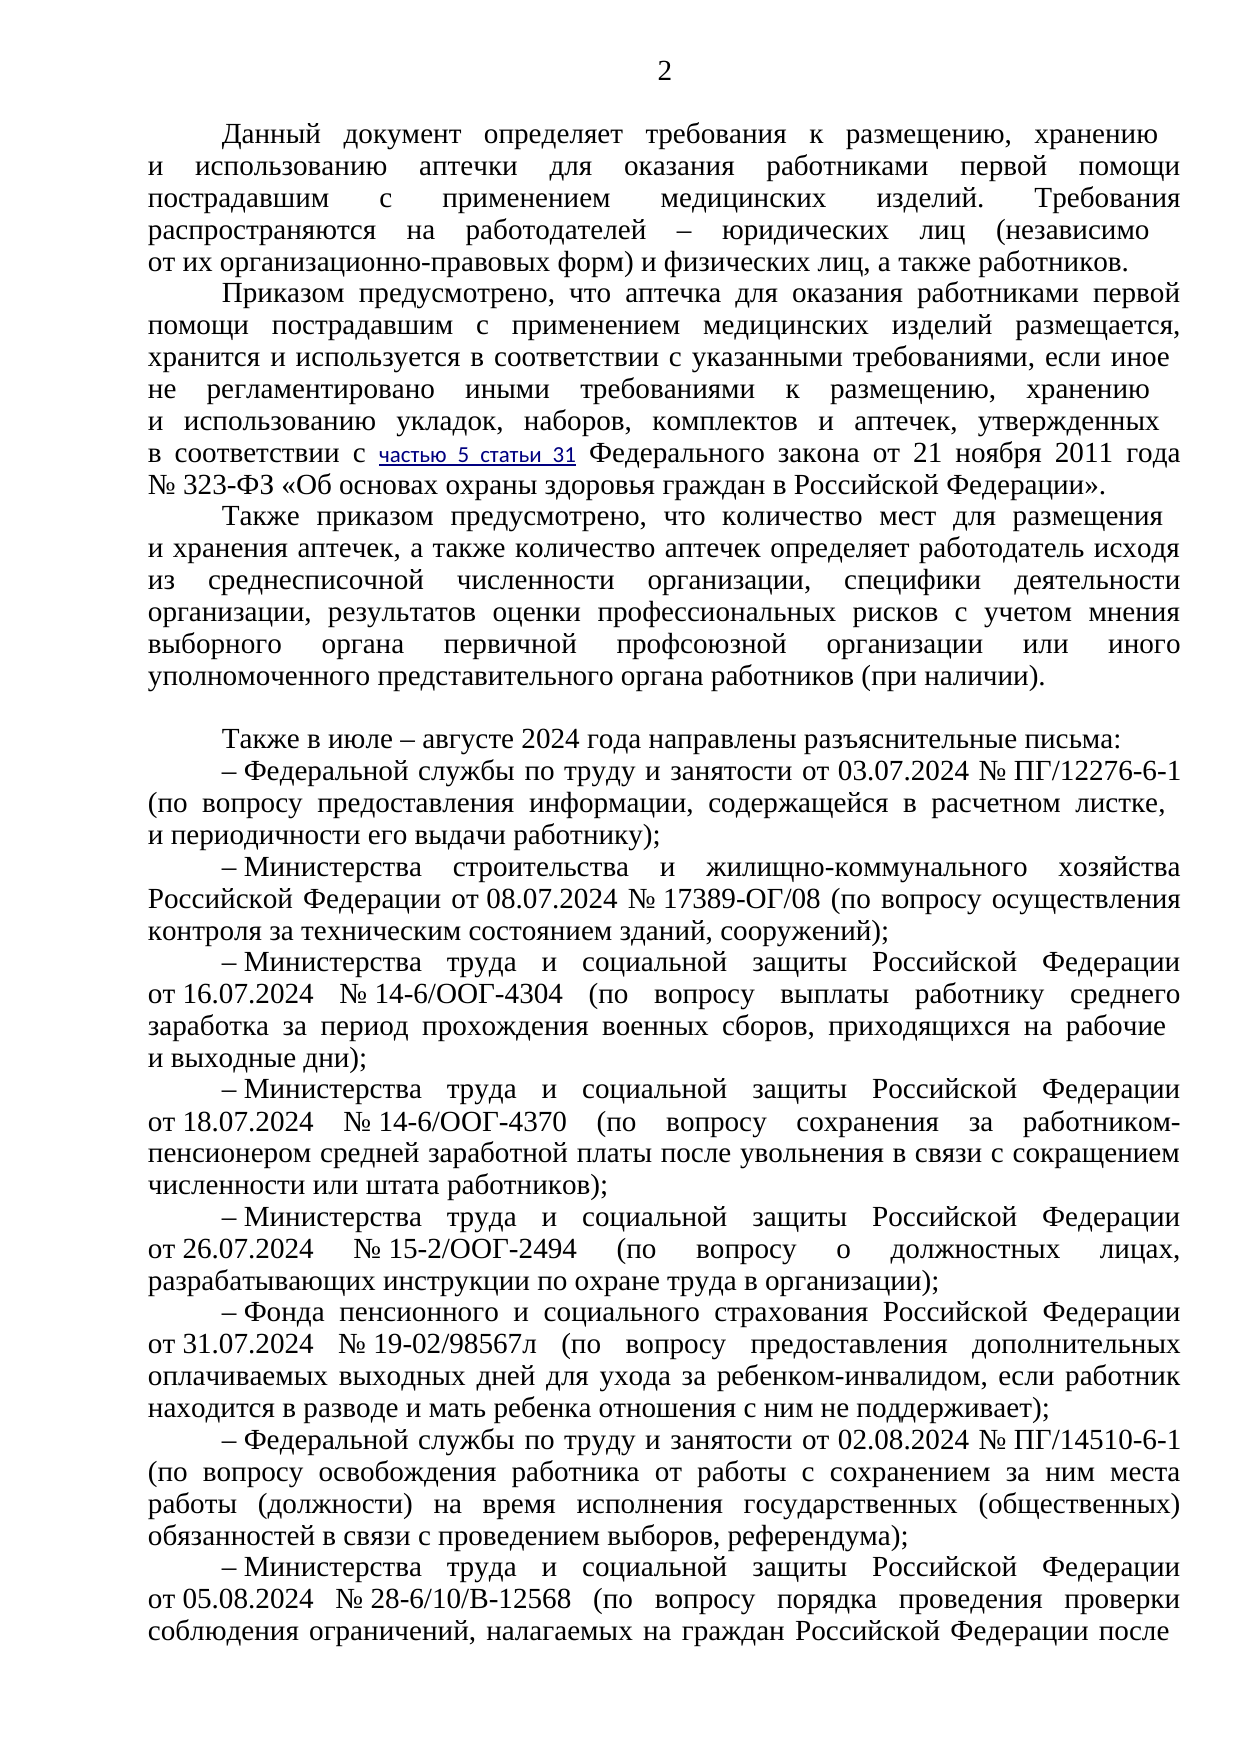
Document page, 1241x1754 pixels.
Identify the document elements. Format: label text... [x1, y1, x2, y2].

text – Министерства труда и социальной защиты Российской Федерации от 26.07.2024 № 15-2/ООГ-2494 (по вопросу о должностных лицах, разрабатывающих инструкции по охране труда в организации); [148, 1201, 1181, 1296]
text Также приказом предусмотрено, что количество мест для размещения и хранения аптечек, а также количество аптечек определяет работодатель исходя из среднесписочной численности организации, специфики деятельности организации, результатов оценки профессиональных рисков с учетом мнения выборного органа первичной профсоюзной организации или иного уполномоченного представительного органа работников (при наличии). [148, 500, 1181, 692]
text Также в июле – августе 2024 года направлены разъяснительные письма: [148, 723, 1181, 755]
text – Федеральной службы по труду и занятости от 02.08.2024 № ПГ/14510-6-1 (по вопросу освобождения работника от работы с сохранением за ним места работы (должности) на время исполнения государственных (общественных) обязанностей в связи с проведением выборов, референдума); [148, 1424, 1181, 1551]
text – Федеральной службы по труду и занятости от 03.07.2024 № ПГ/12276-6-1 (по вопросу предоставления информации, содержащейся в расчетном листке, и периодичности его выдачи работнику); [148, 755, 1181, 851]
text – Министерства труда и социальной защиты Российской Федерации от 05.08.2024 № 28-6/10/В-12568 (по вопросу порядка проведения проверки соблюдения ограничений, налагаемых на граждан Российской Федерации после [148, 1551, 1181, 1647]
text – Министерства труда и социальной защиты Российской Федерации от 18.07.2024 № 14-6/ООГ-4370 (по вопросу сохранения за работником-пенсионером средней заработной платы после увольнения в связи с сокращением численности или штата работников); [148, 1073, 1181, 1201]
text – Министерства строительства и жилищно-коммунального хозяйства Российской Федерации от 08.07.2024 № 17389-ОГ/08 (по вопросу осуществления контроля за техническим состоянием зданий, сооружений); [148, 851, 1181, 946]
text – Министерства труда и социальной защиты Российской Федерации от 16.07.2024 № 14-6/ООГ-4304 (по вопросу выплаты работнику среднего заработка за период прохождения военных сборов, приходящихся на рабочие и выходные дни); [148, 946, 1181, 1073]
text – Фонда пенсионного и социального страхования Российской Федерации от 31.07.2024 № 19-02/98567л (по вопросу предоставления дополнительных оплачиваемых выходных дней для ухода за ребенком-инвалидом, если работник находится в разводе и мать ребенка отношения с ним не поддерживает); [148, 1296, 1181, 1424]
text Приказом предусмотрено, что аптечка для оказания работниками первой помощи пострадавшим с применением медицинских изделий размещается, хранится и используется в соответствии с указанными требованиями, если иное не регламентировано иными требованиями к размещению, хранению и использованию укладок, наборов, комплектов и аптечек, утвержденных в соответствии с частью 5 статьи 31 Федерального закона от 21 ноября 2011 года № 323-ФЗ «Об основах охраны здоровья граждан в Российской Федерации». [148, 277, 1181, 500]
text Данный документ определяет требования к размещению, хранению и использованию аптечки для оказания работниками первой помощи пострадавшим с применением медицинских изделий. Требования распространяются на работодателей – юридических лиц (независимо от их организационно-правовых форм) и физических лиц, а также работников. [148, 118, 1181, 277]
